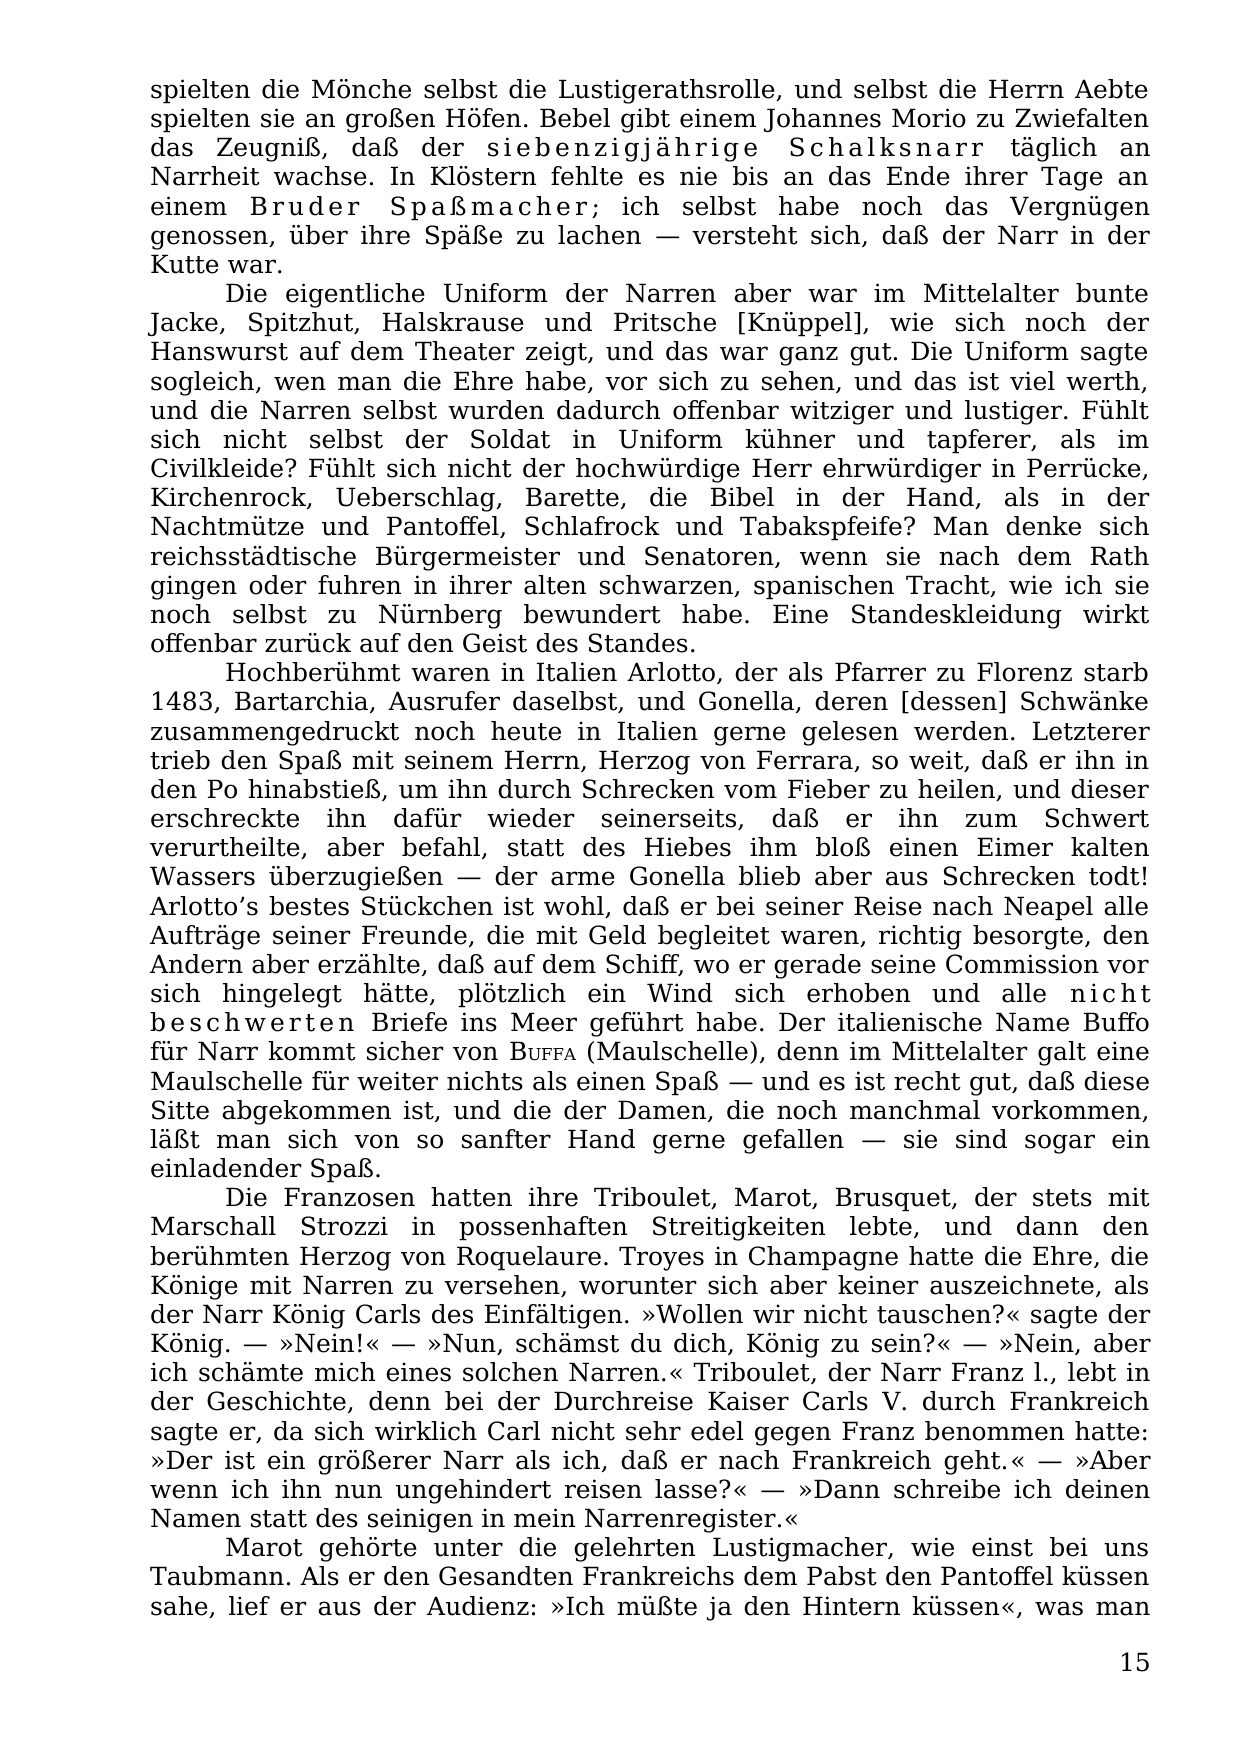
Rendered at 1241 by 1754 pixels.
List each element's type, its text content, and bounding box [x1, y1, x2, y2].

text Marot gehörte unter die gelehrten Lustigmacher, wie einst bei uns Taubmann. Als er den Gesandten Frankreichs dem Pabst den Pantoffel küssen sahe, lief er aus der Audienz: »Ich müßte ja den Hintern küssen«, was man [150, 1533, 1151, 1621]
text Hochberühmt waren in Italien Arlotto, der als Pfarrer zu Florenz starb 1483, Bartarchia, Ausrufer daselbst, und Gonella, deren [dessen] Schwänke zusammengedruckt noch heute in Italien gerne gelesen werden. Letzterer trieb den Spaß mit seinem Herrn, Herzog von Ferrara, so weit, daß er ihn in den Po hinabstieß, um ihn durch Schrecken vom Fieber zu heilen, und dieser erschreckte ihn dafür wieder seinerseits, daß er ihn zum Schwert verurtheilte, aber befahl, statt des Hiebes ihm bloß einen Eimer kalten Wassers überzugießen — der arme Gonella blieb aber aus Schrecken todt! Arlotto’s bestes Stückchen ist wohl, daß er bei seiner Reise nach Neapel alle Aufträge seiner Freunde, die mit Geld begleitet waren, richtig besorgte, den Andern aber erzählte, daß auf dem Schiff, wo er gerade seine Commission vor sich hingelegt hätte, plötzlich ein Wind sich erhoben und alle nicht beschwerten Briefe ins Meer geführt habe. Der italienische Name Buffo für Narr kommt sicher von Buffa (Maulschelle), denn im Mittelalter galt eine Maulschelle für weiter nichts als einen Spaß — und es ist recht gut, daß diese Sitte abgekommen ist, und die der Damen, die noch manchmal vorkommen, läßt man sich von so sanfter Hand gerne gefallen — sie sind sogar ein einladender Spaß. [150, 658, 1151, 1183]
text Die Franzosen hatten ihre Triboulet, Marot, Brusquet, der stets mit Marschall Strozzi in possenhaften Streitigkeiten lebte, und dann den berühmten Herzog von Roquelaure. Troyes in Champagne hatte die Ehre, die Könige mit Narren zu versehen, worunter sich aber keiner auszeichnete, als der Narr König Carls des Einfältigen. »Wollen wir nicht tauschen?« sagte der König. — »Nein!« — »Nun, schämst du dich, König zu sein?« — »Nein, aber ich schämte mich eines solchen Narren.« Triboulet, der Narr Franz l., lebt in der Geschichte, denn bei der Durchreise Kaiser Carls V. durch Frankreich sagte er, da sich wirklich Carl nicht sehr edel gegen Franz benommen hatte: »Der ist ein größerer Narr als ich, daß er nach Frankreich geht.« — »Aber wenn ich ihn nun ungehindert reisen lasse?« — »Dann schreibe ich deinen Namen statt des seinigen in mein Narrenregister.« [150, 1183, 1151, 1533]
text spielten die Mönche selbst die Lustigerathsrolle, und selbst die Herrn Aebte spielten sie an großen Höfen. Bebel gibt einem Johannes Morio zu Zwiefalten das Zeugniß, daß der siebenzigjährige Schalksnarr täglich an Narrheit wachse. In Klöstern fehlte es nie bis an das Ende ihrer Tage an einem Bruder Spaßmacher; ich selbst habe noch das Vergnügen genossen, über ihre Späße zu lachen — versteht sich, daß der Narr in der Kutte war. [150, 75, 1151, 279]
text Die eigentliche Uniform der Narren aber war im Mittelalter bunte Jacke, Spitzhut, Halskrause und Pritsche [Knüppel], wie sich noch der Hanswurst auf dem Theater zeigt, und das war ganz gut. Die Uniform sagte sogleich, wen man die Ehre habe, vor sich zu sehen, und das ist viel werth, und die Narren selbst wurden dadurch offenbar witziger und lustiger. Fühlt sich nicht selbst der Soldat in Uniform kühner und tapferer, als im Civilkleide? Fühlt sich nicht der hochwürdige Herr ehrwürdiger in Perrücke, Kirchenrock, Ueberschlag, Barette, die Bibel in der Hand, als in der Nachtmütze und Pantoffel, Schlafrock und Tabakspfeife? Man denke sich reichsstädtische Bürgermeister und Senatoren, wenn sie nach dem Rath gingen oder fuhren in ihrer alten schwarzen, spanischen Tracht, wie ich sie noch selbst zu Nürnberg bewundert habe. Eine Standeskleidung wirkt offenbar zurück auf den Geist des Standes. [150, 279, 1151, 658]
